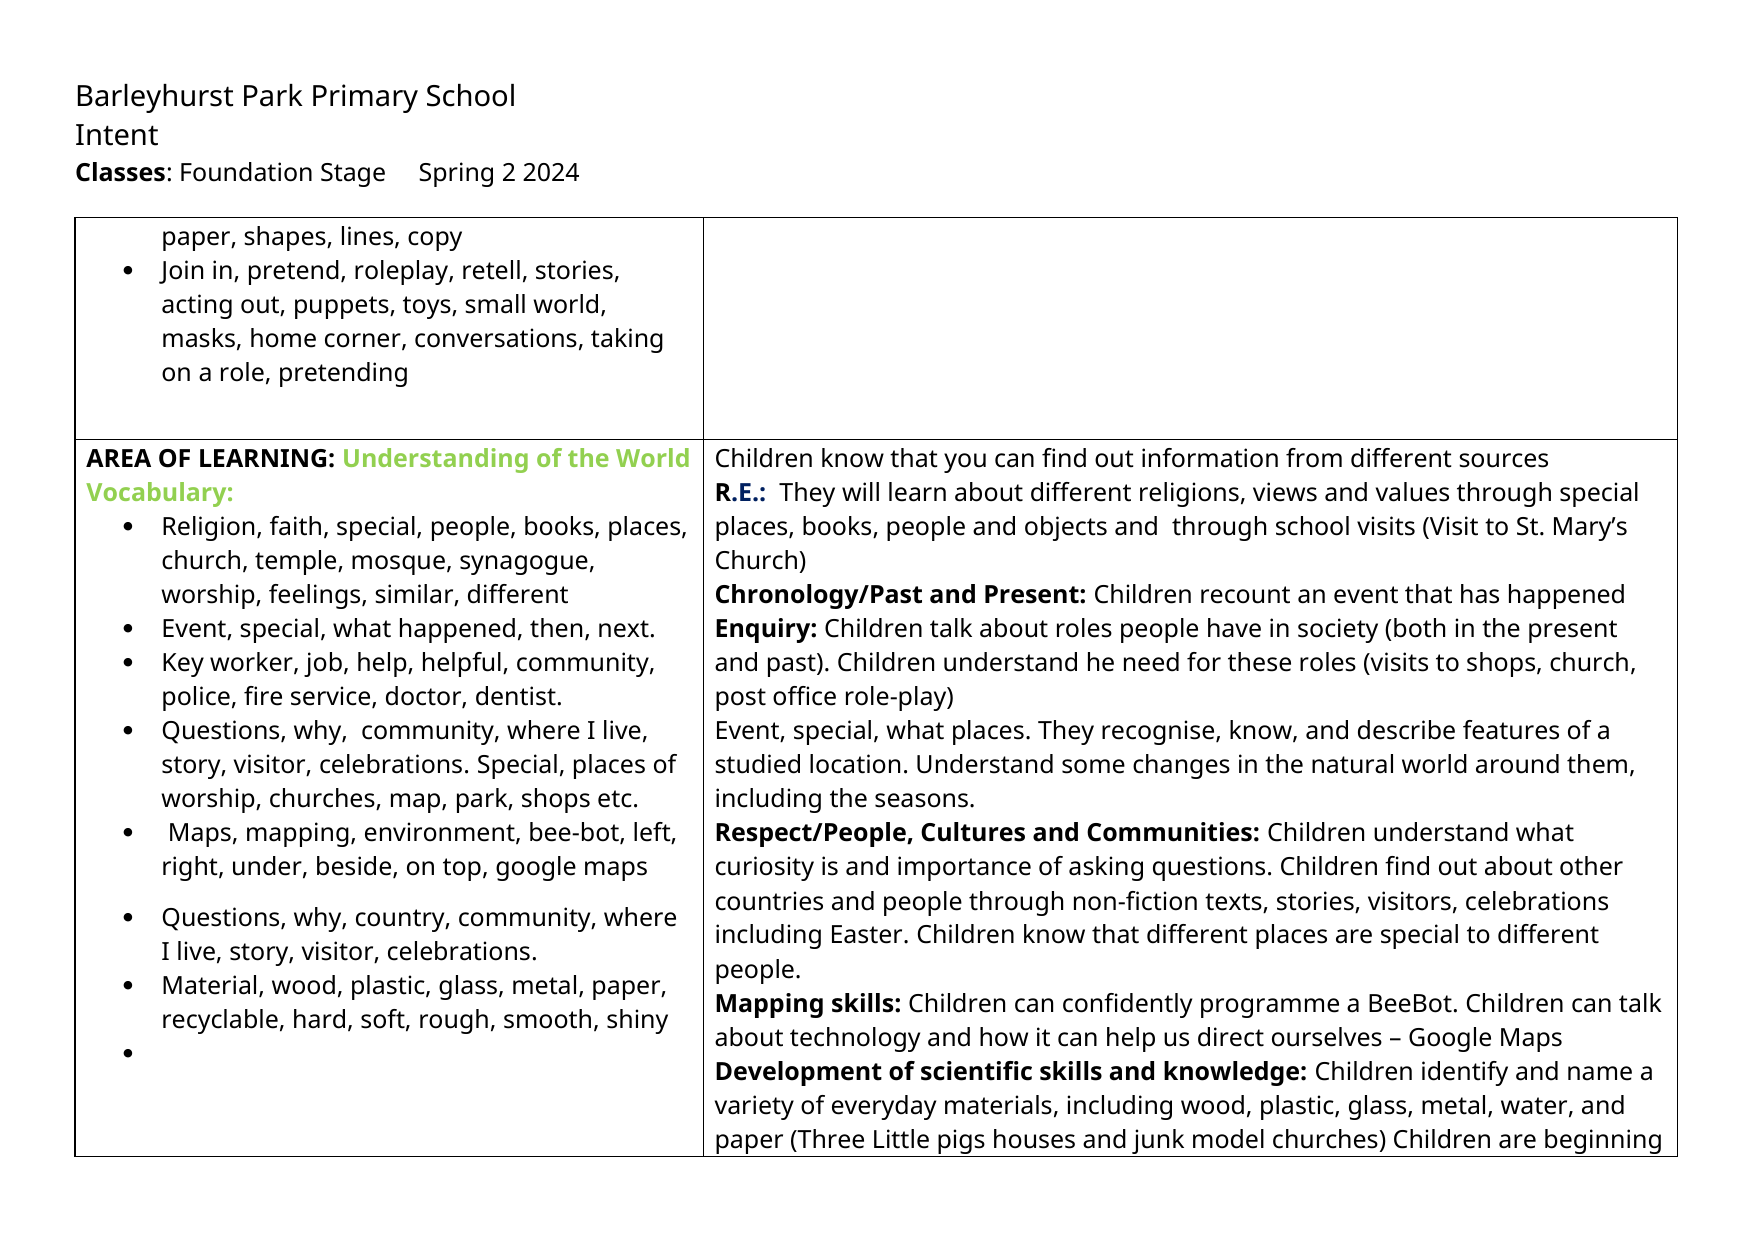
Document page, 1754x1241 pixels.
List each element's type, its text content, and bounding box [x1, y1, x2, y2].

table_cell Children know that you can find out information from different sources R.E.: They will learn about different religions, views and values through special places, books, people and objects and through school visits (Visit to St. Mary’s Church) Chronology/Past and Present: Children recount an event that has happened Enquiry: Children talk about roles people have in society (both in the present and past). Children understand he need for these roles (visits to shops, church, post office role-play) Event, special, what places. They recognise, know, and describe features of a studied location. Understand some changes in the natural world around them, including the seasons. Respect/People, Cultures and Communities: Children understand what curiosity is and importance of asking questions. Children find out about other countries and people through non-fiction texts, stories, visitors, celebrations including Easter. Children know that different places are special to different people. Mapping skills: Children can confidently programme a BeeBot. Children can talk about technology and how it can help us direct ourselves – Google Maps Development of scientific skills and knowledge: Children identify and name a variety of everyday materials, including wood, plastic, glass, metal, water, and paper (Three Little pigs houses and junk model churches) Children are beginning [704, 440, 1677, 1156]
table_cell AREA OF LEARNING: Understanding of the World Vocabulary: Religion, faith, special, people, books, places, church, temple, mosque, synagogue, worship, feelings, similar, different Event, special, what happened, then, next. Key worker, job, help, helpful, community, police, fire service, doctor, dentist. Questions, why, community, where I live, story, visitor, celebrations. Special, places of worship, churches, map, park, shops etc. Maps, mapping, environment, bee-bot, left, right, under, beside, on top, google maps Questions, why, country, community, where I live, story, visitor, celebrations. Material, wood, plastic, glass, metal, paper, recyclable, hard, soft, rough, smooth, shiny [76, 440, 703, 1156]
table_cell Vocabulary: Loud, quiet, fast, slow, shouting, whispering, talking voices, high, low, change Observe, copy, look, notice, shape, colour, lines, represent, features Colours, colour names, change, nature, outside, leaves, blossom, flowers Paint,painting,colour,choice,mix,new, primary and secondary Print, paint, choice, smudge, clear print, objects, patterns, environment, world, nature Shapes, cut, colours, overlap, transparent Materials, textures, junk, modelling, build, tower, structure, higher, lower, taller, shorter, stronger, sturdy, glue, sellotape Joins, materials, 3D, sellotape, masking tape, glue stick, stronger, hold, Tools, cutting, scissors, care, safety, equipment, snips, small snips, large snips, paper, shapes, lines, copy Join in, pretend, roleplay, retell, stories, acting out, puppets, toys, small world, masks, home corner, conversations, taking on a role, pretending [76, 218, 703, 439]
table_cell [704, 218, 1677, 439]
